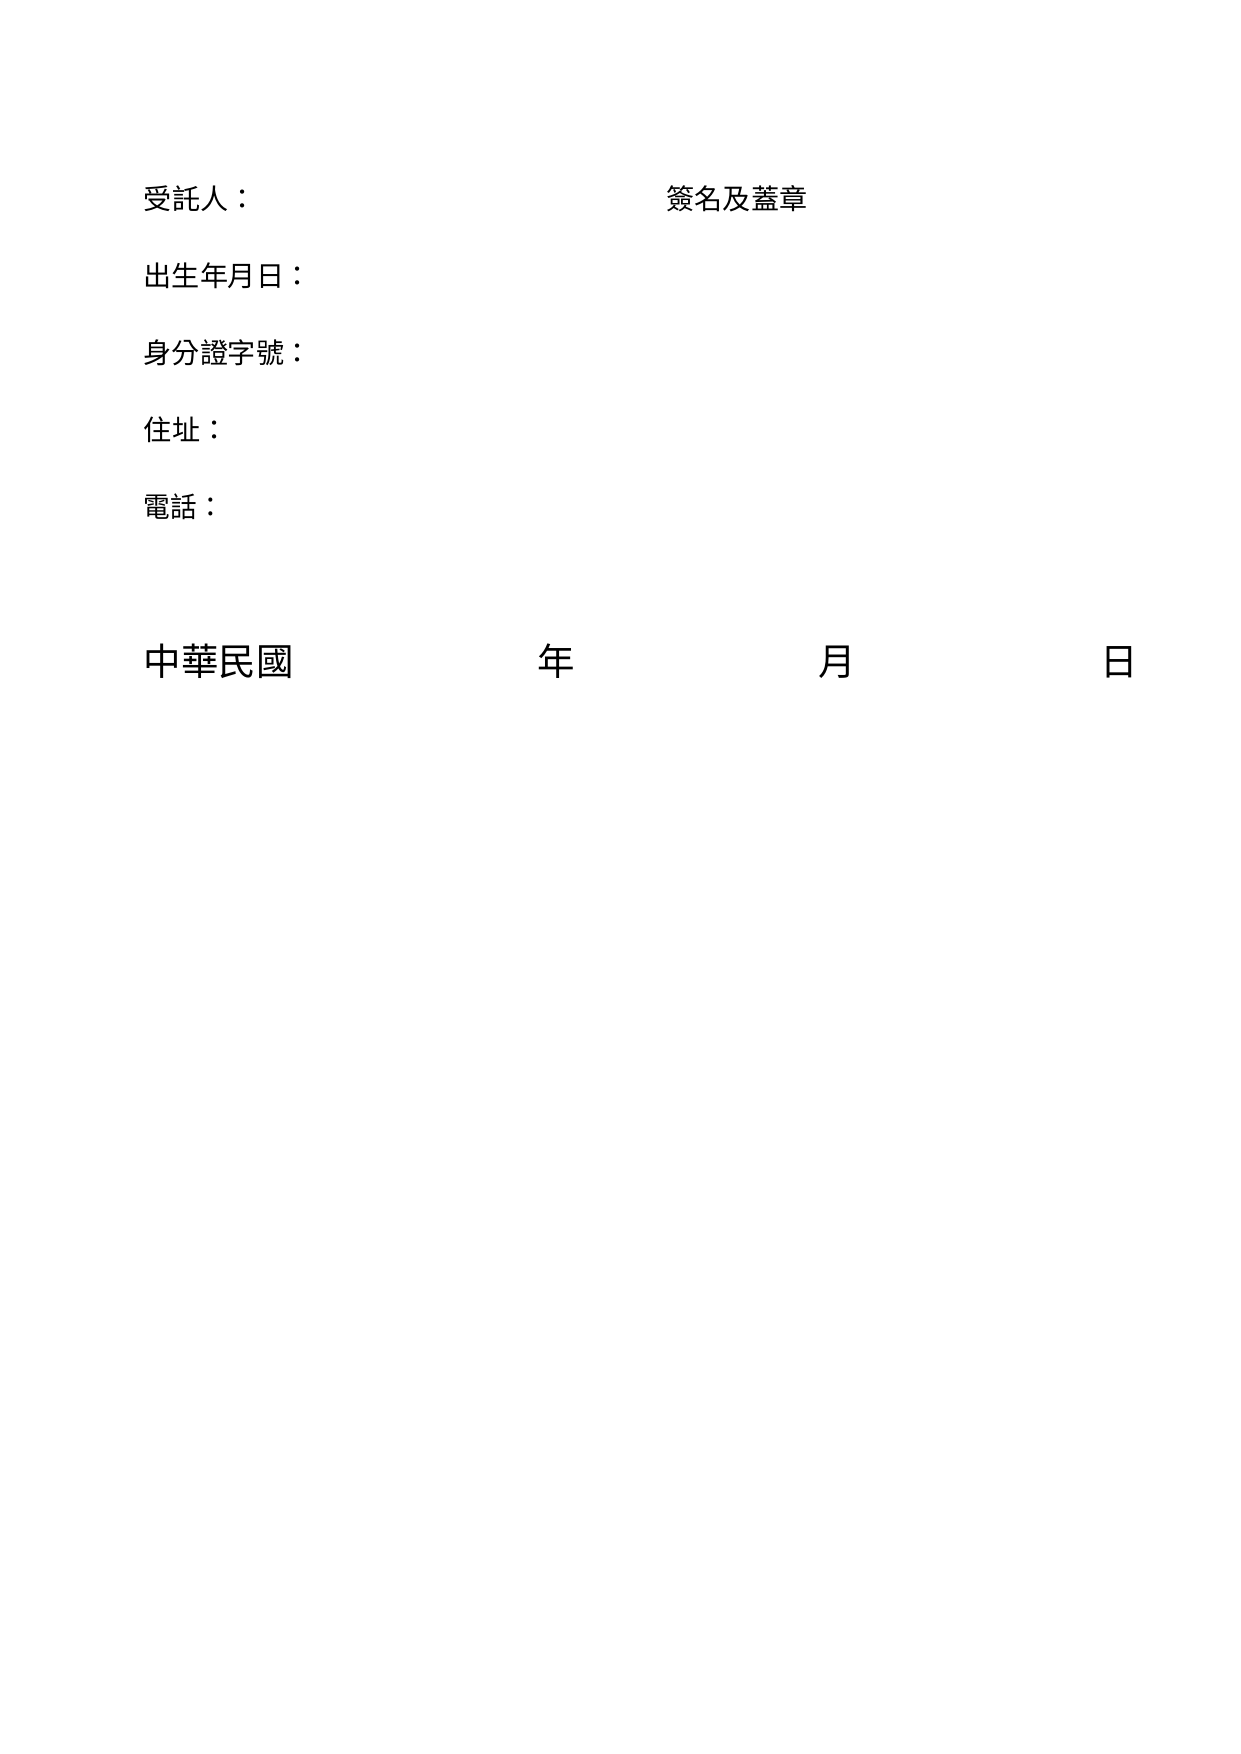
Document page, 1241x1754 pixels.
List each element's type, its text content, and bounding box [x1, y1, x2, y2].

table_cell [655, 218, 1178, 295]
table_cell 簽名及蓋章 [655, 141, 1178, 218]
table_cell 住址： [133, 372, 655, 449]
table_cell [133, 526, 655, 603]
table_cell [655, 372, 1178, 449]
table_cell 電話： [133, 449, 655, 526]
table_cell [655, 449, 1178, 526]
table_cell 受託人： [133, 141, 655, 218]
table_cell 中華民國 年 月 日 [133, 603, 1178, 680]
table_cell 身分證字號： [133, 295, 655, 372]
table_cell 出生年月日： [133, 218, 655, 295]
table_cell [655, 295, 1178, 372]
table_cell [655, 526, 1178, 603]
